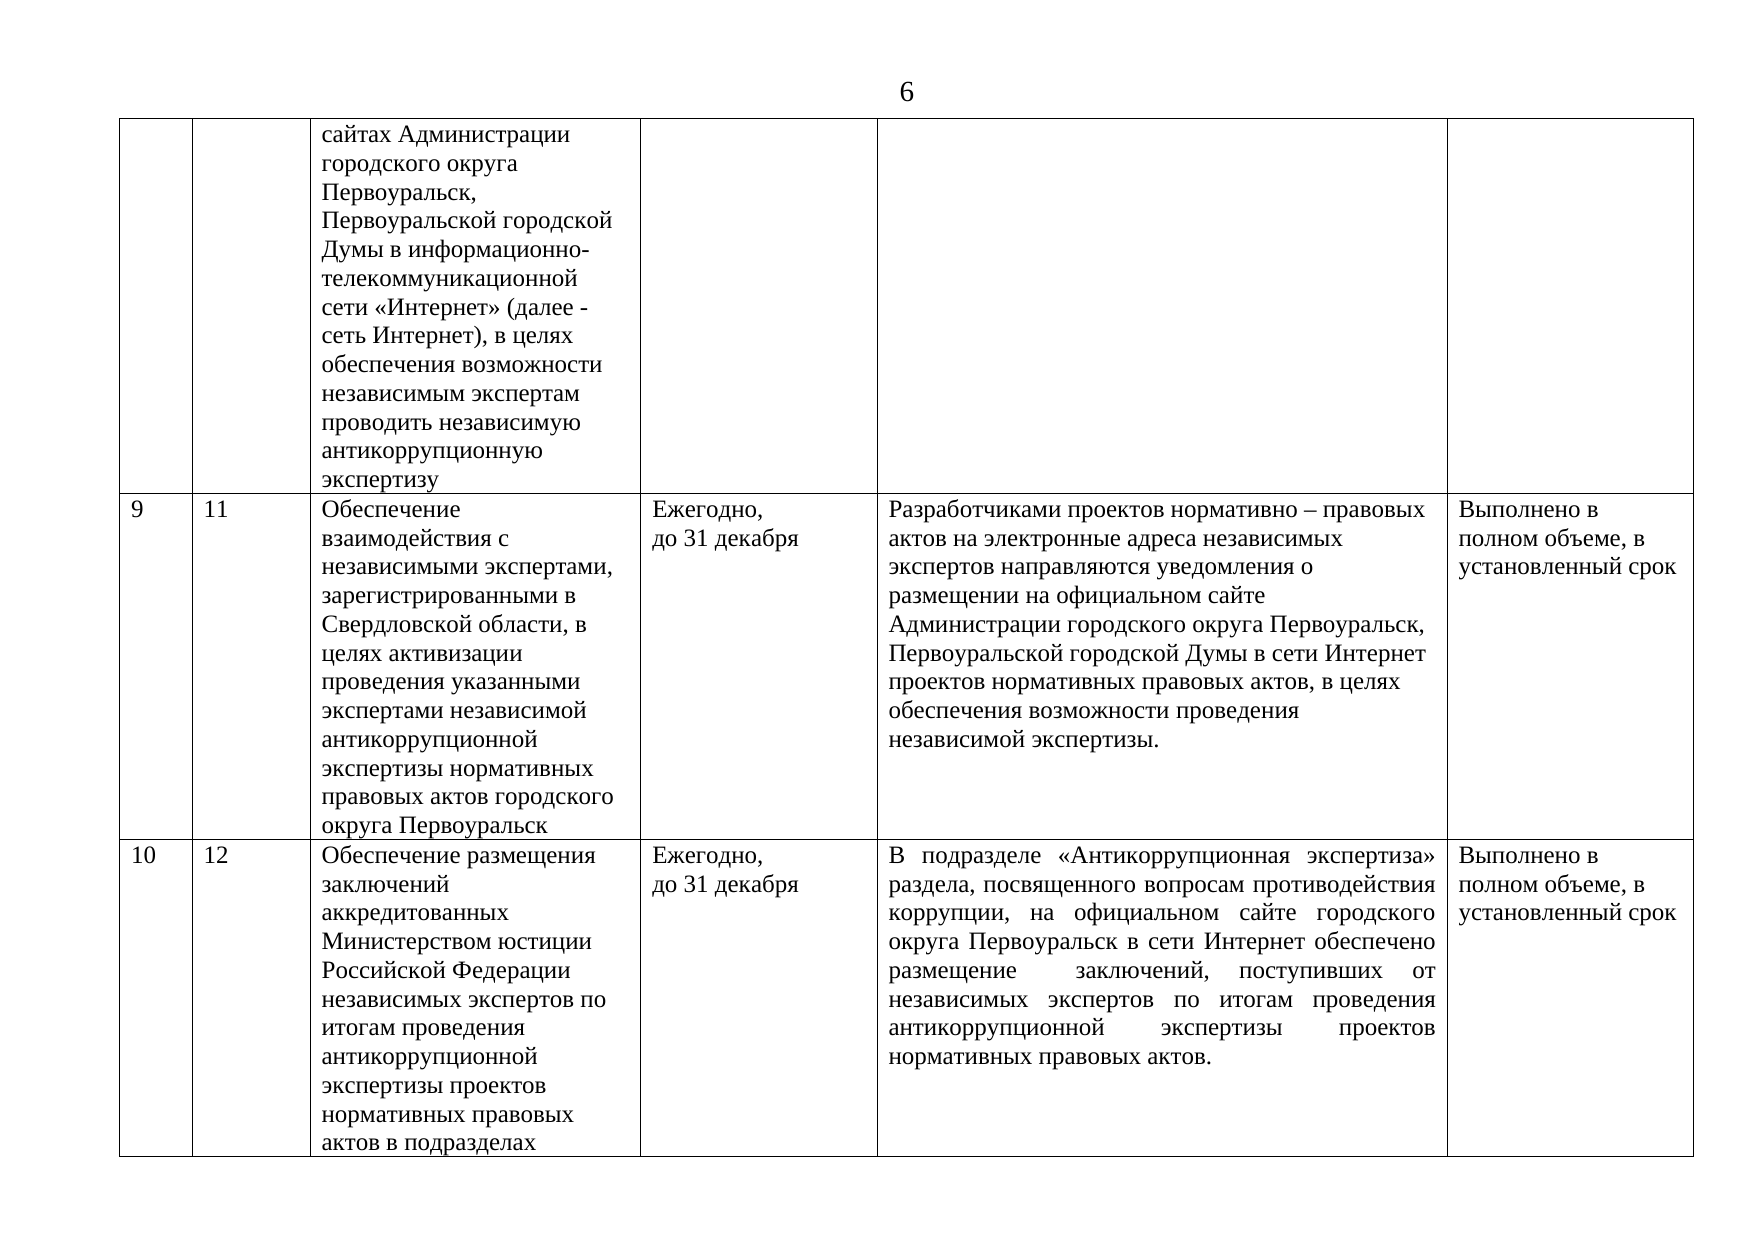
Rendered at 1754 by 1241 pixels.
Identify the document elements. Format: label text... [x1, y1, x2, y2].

table_cell Выполнено в полном объеме, в установленный срок [1448, 840, 1693, 1156]
table_cell 9 [120, 494, 192, 839]
table_cell Обеспечение размещения заключений аккредитованных Министерством юстиции Российской Федерации независимых экспертов по итогам проведения антикоррупционной экспертизы проектов нормативных правовых актов в подразделах [311, 840, 640, 1156]
table_cell 12 [193, 840, 310, 1156]
table_cell 11 [193, 494, 310, 839]
table_cell В подразделе «Антикоррупционная экспертиза» раздела, посвященного вопросам противодействия коррупции, на официальном сайте городского округа Первоуральск в сети Интернет обеспечено размещение заключений, поступивших от независимых экспертов по итогам проведения антикоррупционной экспертизы проектов нормативных правовых актов. [878, 840, 1447, 1156]
table_cell [641, 119, 877, 493]
table_cell Выполнено в полном объеме, в установленный срок [1448, 494, 1693, 839]
table_cell Разработчиками проектов нормативно – правовых актов на электронные адреса независимых экспертов направляются уведомления о размещении на официальном сайте Администрации городского округа Первоуральск, Первоуральской городской Думы в сети Интернет проектов нормативных правовых актов, в целях обеспечения возможности проведения независимой экспертизы. [878, 494, 1447, 839]
table_cell 10 [120, 840, 192, 1156]
table_cell [1448, 119, 1693, 493]
table_cell Ежегодно, до 31 декабря [641, 840, 877, 1156]
table_cell [193, 119, 310, 493]
table_cell Ежегодно, до 31 декабря [641, 494, 877, 839]
table_cell Обеспечение взаимодействия с независимыми экспертами, зарегистрированными в Свердловской области, в целях активизации проведения указанными экспертами независимой антикоррупционной экспертизы нормативных правовых актов городского округа Первоуральск [311, 494, 640, 839]
table_cell [120, 119, 192, 493]
table_cell сайтах Администрации городского округа Первоуральск, Первоуральской городской Думы в информационно-телекоммуникационной сети «Интернет» (далее - сеть Интернет), в целях обеспечения возможности независимым экспертам проводить независимую антикоррупционную экспертизу [311, 119, 640, 493]
table_cell [878, 119, 1447, 493]
